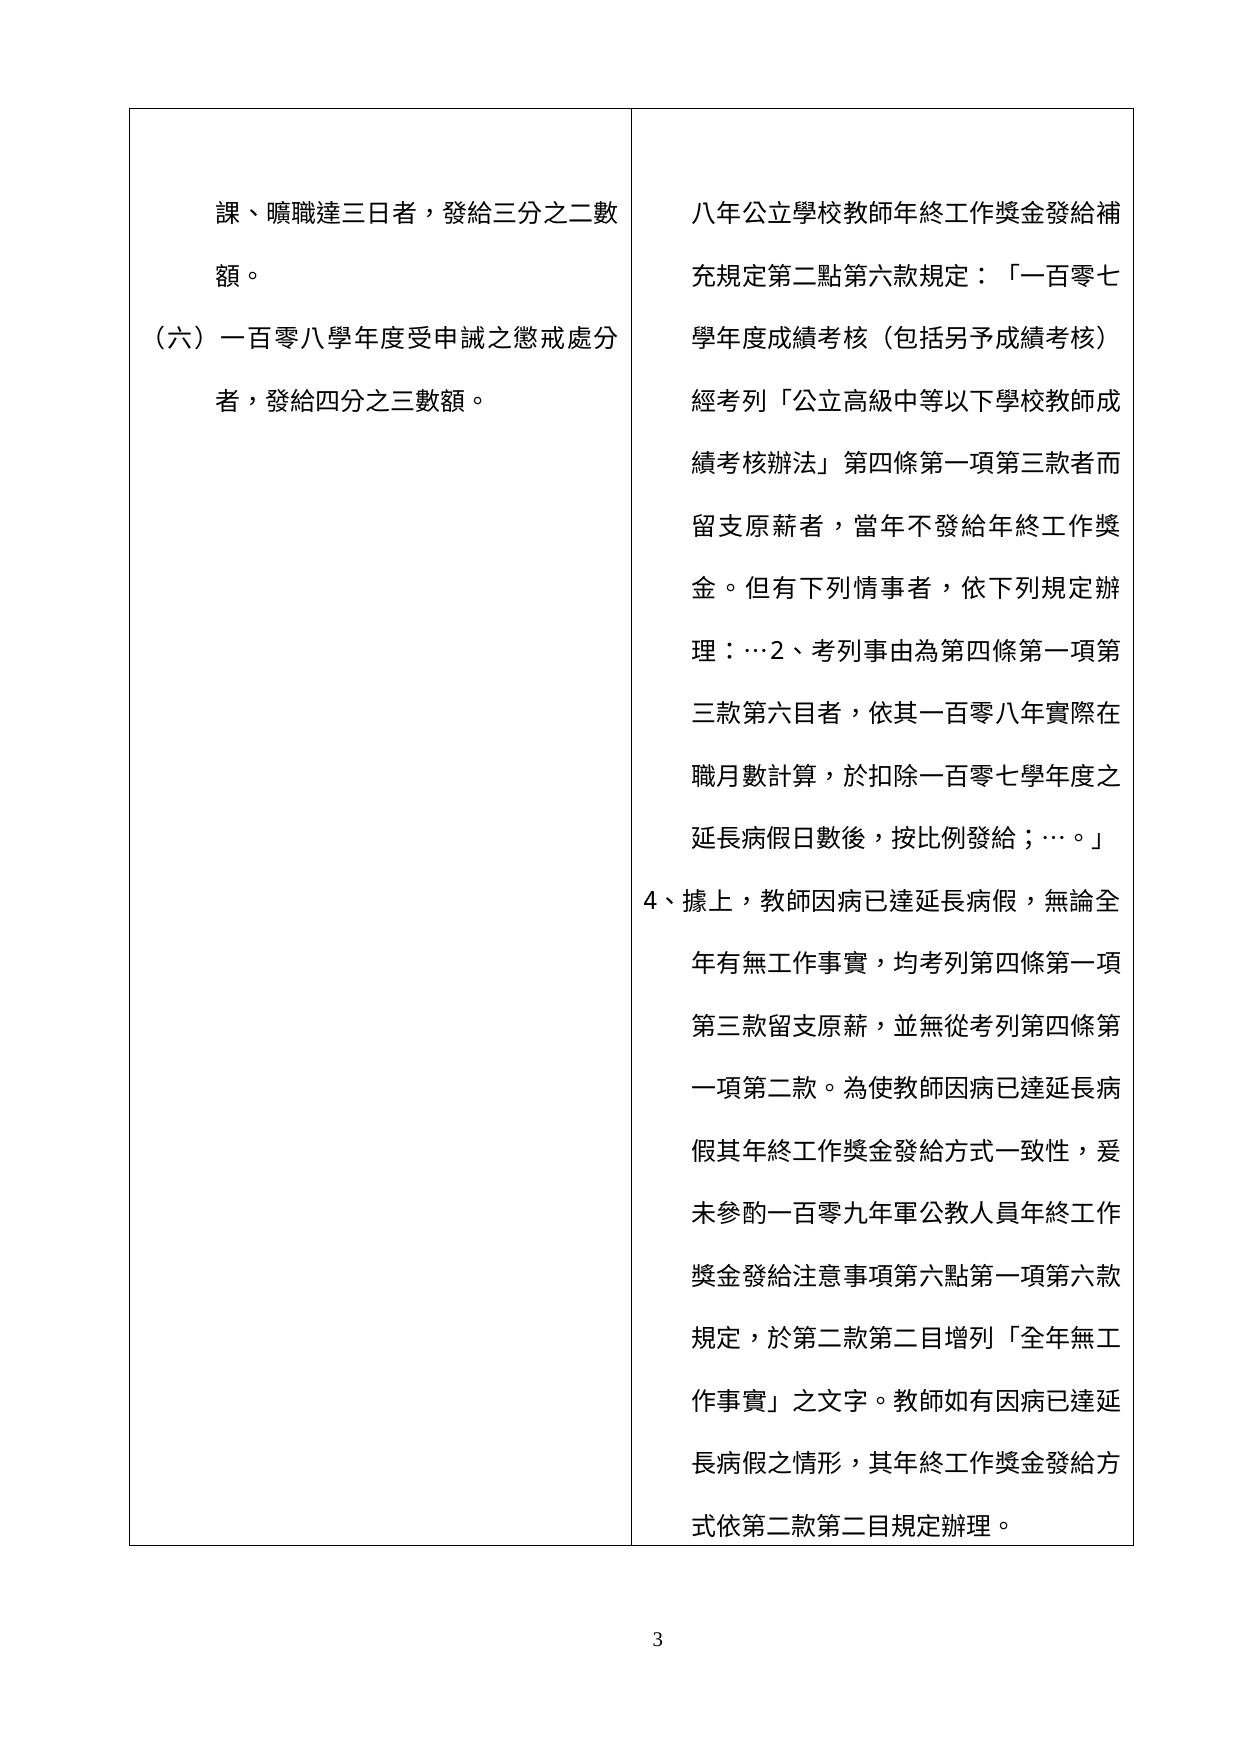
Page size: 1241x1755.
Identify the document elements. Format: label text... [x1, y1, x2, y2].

table_cell 配合一百零九年六月三十日修正施行之教師法規定，依該法第十四條、第十五條、第十六條規定解聘、不續聘生效（包括一百零九年十二月二日以後生效）之教師，當年不發給年終工作獎金。 查銓敘部一百零九年六月十八日部法二字第一○九四九四六四九二一號函略以，公務人員如因病或安胎請延長病假而致考核期間全無工作事實，雖其上開期間均屬在職狀態，惟並無實際工作績效可資考評，不辦理年終考績。如因病請延長病假致考核期間僅有部分工作事實，由機關覈實評定適當之考績等次。次查一百零九年軍公教人員年終工作獎金發給注意事項第七點第一項第一款規定：「年終考績（核、成）或另予考績（核、成）列丙等以下者，不發給年終工作獎金。」及新增訂第六點第一項第六款規定：「請延長病假超過六個月且全年無工作事實者，扣除延長病假日數後按實際在職月數比例發給。」據上，公務人員請延長病假如全年無工作事實，因不辦理考績，其年終工作獎金係以扣除延長病假日數後按實際在職月數比例發給。而公務人員請延長病假全年有部分工作事實者，即應依規定辦理考績，如其年終考績考列丙等，始依上開注意事項第七點第一項第一款規定，不發給年終工作獎金。 另查公立高級中等以下學校教師成績考核辦法第4條規定，教師因病已達延長病假，無論全年有無工作事實，均考列第四條第一項第三款留支原薪，未若公務人員上開規定有因全年無工作事實不辦理年終考績或因全年有部分工作事實無需強制考列丙等之情形。又依一百零八年公立學校教師年終工作獎金發給補充規定第二點第六款規定：「一百零七學年度成績考核（包括另予成績考核）經考列「公立高級中等以下學校教師成績考核辦法」第四條第一項第三款者而留支原薪者，當年不發給年終工作獎金。但有下列情事者，依下列規定辦理：…2、考列事由為第四條第一項第三款第六目者，依其一百零八年實際在職月數計算，於扣除一百零七學年度之延長病假日數後，按比例發給；…。」 據上，教師因病已達延長病假，無論全年有無工作事實，均考列第四條第一項第三款留支原薪，並無從考列第四條第一項第二款。為使教師因病已達延長病假其年終工作獎金發給方式一致性，爰未參酌一百零九年軍公教人員年終工作獎金發給注意事項第六點第一項第六款規定，於第二款第二目增列「全年無工作事實」之文字。教師如有因病已達延長病假之情形，其年終工作獎金發給方式依第二款第二目規定辦理。 參酌一百零八年公立學校教師年終工作獎金發給補充規定第二點規定訂定。 [632, 109, 1133, 1545]
table_cell 課、曠職達三日者，發給三分之二數額。 （六）一百零八學年度受申誡之懲戒處分者，發給四分之三數額。 [130, 109, 631, 1545]
